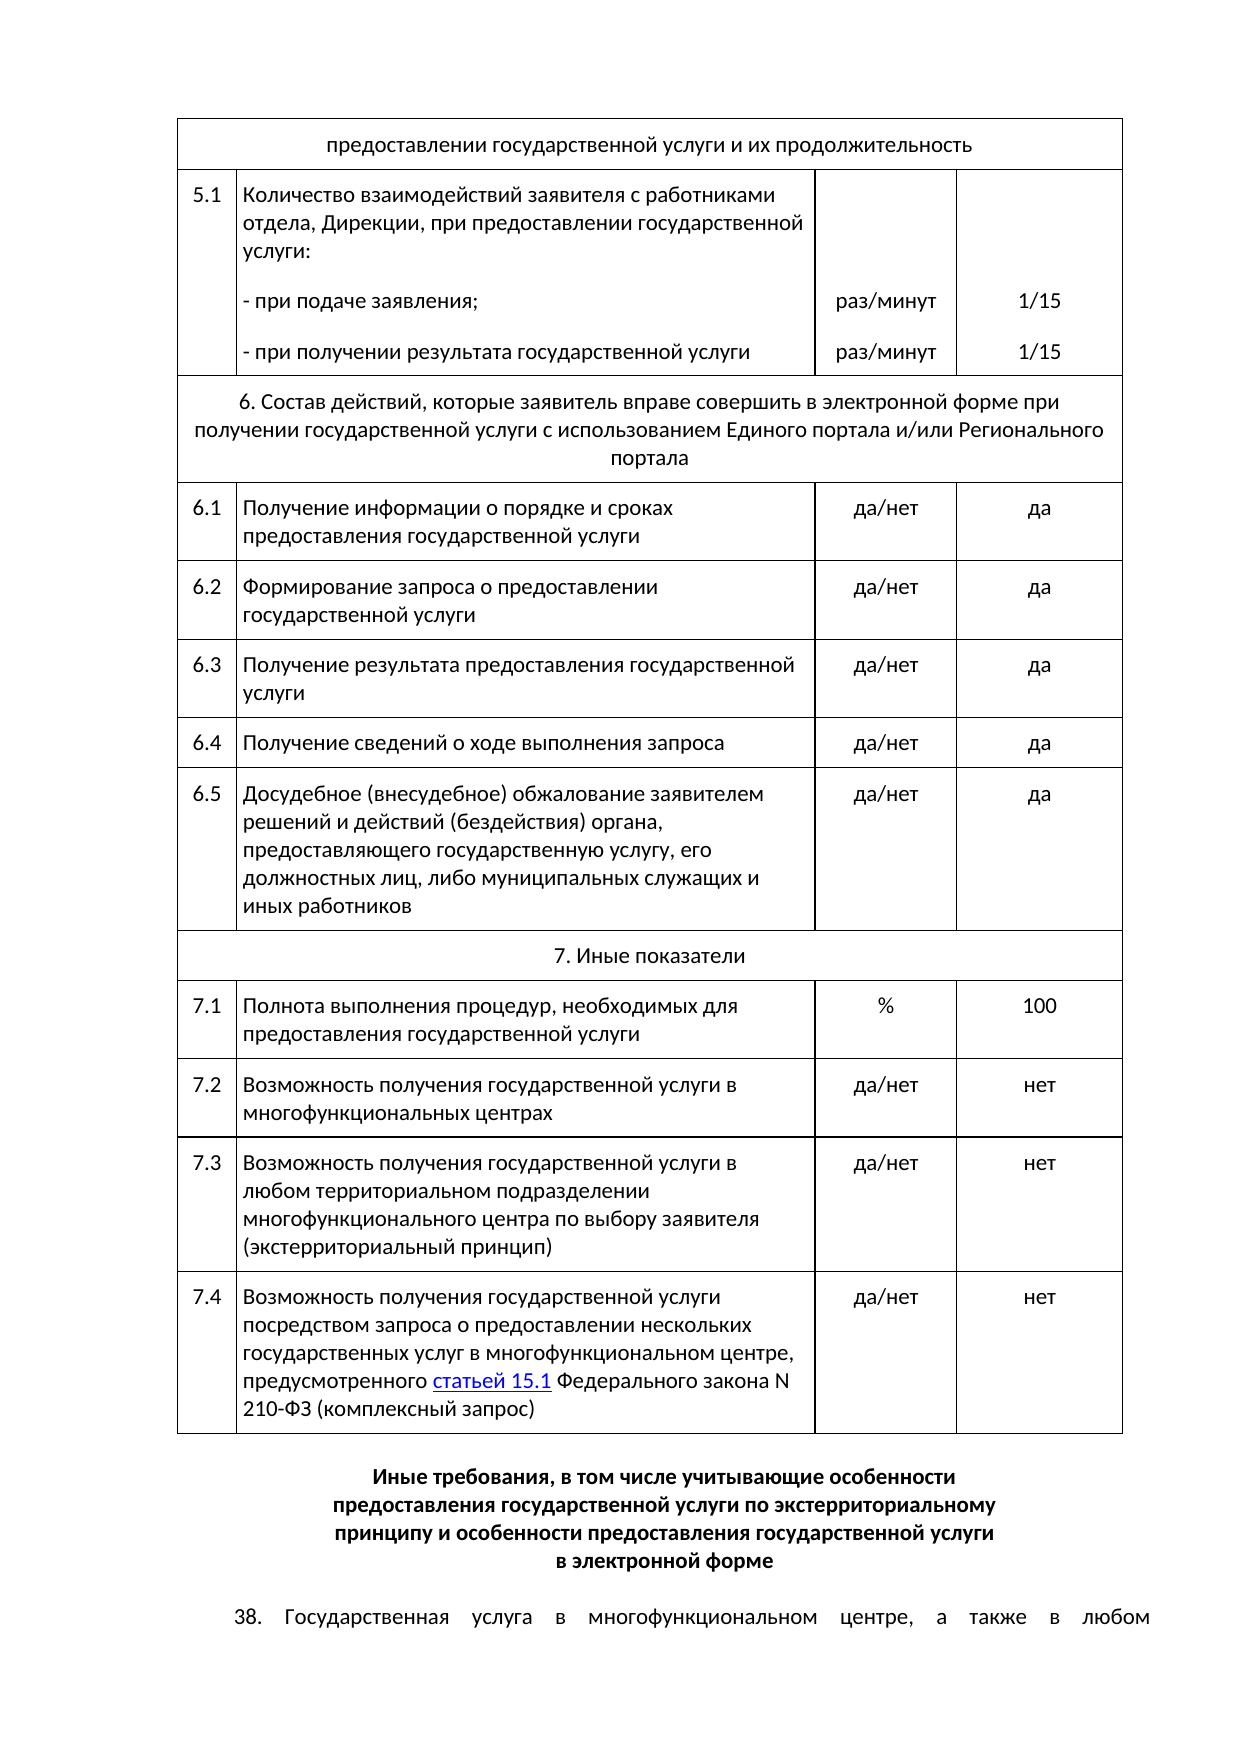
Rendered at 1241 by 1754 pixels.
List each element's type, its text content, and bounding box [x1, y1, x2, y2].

table_cell 6.4 [178, 718, 236, 767]
table_cell предоставлении государственной услуги и их продолжительность [178, 119, 1122, 168]
table_cell да/нет [816, 768, 956, 929]
title в электронной форме [177, 1546, 1152, 1574]
table_cell 6.3 [178, 640, 236, 717]
table_cell Возможность получения государственной услуги в многофункциональных центрах [237, 1059, 814, 1136]
table_cell раз/минут [816, 325, 956, 375]
table_cell нет [957, 1272, 1122, 1433]
table_cell [957, 170, 1122, 275]
table_cell 6.2 [178, 561, 236, 638]
title Иные требования, в том числе учитывающие особенности [177, 1462, 1152, 1490]
title предоставления государственной услуги по экстерриториальному [177, 1490, 1152, 1518]
text 38. Государственная услуга в многофункциональном центре, а также в любом [177, 1602, 1152, 1630]
table_cell да [957, 768, 1122, 929]
table_cell 7.1 [178, 981, 236, 1058]
table_cell да [957, 561, 1122, 638]
table_cell 5.1 [178, 170, 236, 375]
table_cell да/нет [816, 561, 956, 638]
table_cell 7.2 [178, 1059, 236, 1136]
table_cell Количество взаимодействий заявителя с работниками отдела, Дирекции, при предоставлении государственной услуги: [237, 170, 814, 275]
table_cell Полнота выполнения процедур, необходимых для предоставления государственной услуги [237, 981, 814, 1058]
table_cell Получение информации о порядке и сроках предоставления государственной услуги [237, 483, 814, 560]
table_cell % [816, 981, 956, 1058]
table_cell 7.4 [178, 1272, 236, 1433]
table_cell 1/15 [957, 275, 1122, 325]
table_cell да [957, 718, 1122, 767]
table_cell да/нет [816, 483, 956, 560]
table_cell Возможность получения государственной услуги в любом территориальном подразделении многофункционального центра по выбору заявителя (экстерриториальный принцип) [237, 1138, 814, 1271]
table_cell нет [957, 1059, 1122, 1136]
table_cell да/нет [816, 718, 956, 767]
table_cell 7.3 [178, 1138, 236, 1271]
table_cell да [957, 640, 1122, 717]
table_cell Возможность получения государственной услуги посредством запроса о предоставлении нескольких государственных услуг в многофункциональном центре, предусмотренного статьей 15.1 Федерального закона N 210-ФЗ (комплексный запрос) [237, 1272, 814, 1433]
table_cell Получение результата предоставления государственной услуги [237, 640, 814, 717]
table_cell да/нет [816, 1059, 956, 1136]
table_cell - при получении результата государственной услуги [237, 325, 814, 375]
table_cell 100 [957, 981, 1122, 1058]
table_cell нет [957, 1138, 1122, 1271]
table_cell да/нет [816, 1138, 956, 1271]
table_cell Досудебное (внесудебное) обжалование заявителем решений и действий (бездействия) органа, предоставляющего государственную услугу, его должностных лиц, либо муниципальных служащих и иных работников [237, 768, 814, 929]
table_cell 6.5 [178, 768, 236, 929]
table_cell 6. Состав действий, которые заявитель вправе совершить в электронной форме при получении государственной услуги с использованием Единого портала и/или Регионального портала [178, 376, 1122, 482]
table_cell - при подаче заявления; [237, 275, 814, 325]
table_cell Формирование запроса о предоставлении государственной услуги [237, 561, 814, 638]
table_cell да/нет [816, 640, 956, 717]
table_cell да [957, 483, 1122, 560]
table_cell Получение сведений о ходе выполнения запроса [237, 718, 814, 767]
table_cell раз/минут [816, 275, 956, 325]
title принципу и особенности предоставления государственной услуги [177, 1518, 1152, 1546]
table_cell [816, 170, 956, 275]
table_cell да/нет [816, 1272, 956, 1433]
table_cell 6.1 [178, 483, 236, 560]
table_cell 1/15 [957, 325, 1122, 375]
table_cell 7. Иные показатели [178, 931, 1122, 980]
